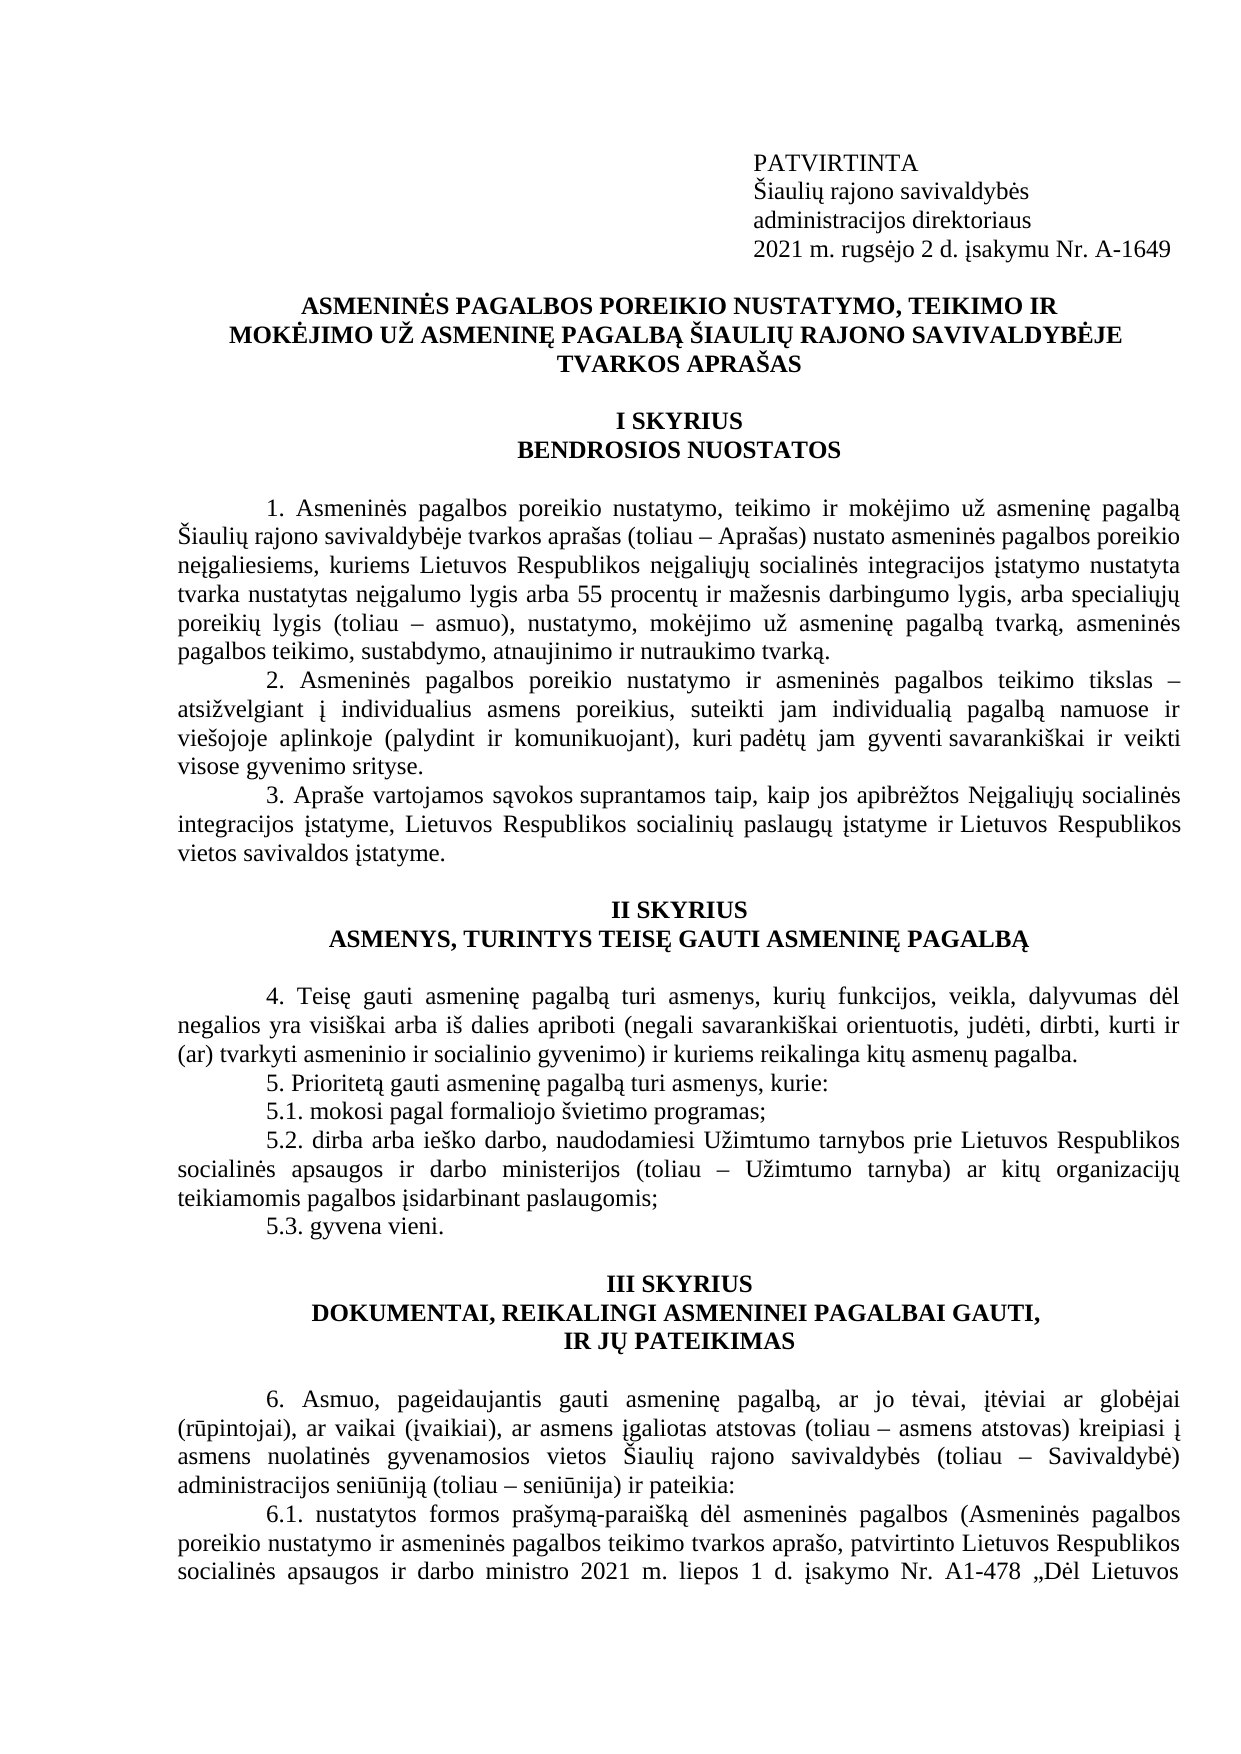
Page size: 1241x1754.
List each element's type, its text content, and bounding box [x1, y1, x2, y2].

text BENDROSIOS NUOSTATOS [177, 435, 1181, 464]
text DOKUMENTAI, REIKALINGI ASMENINEI PAGALBAI GAUTI, [177, 1298, 1181, 1326]
text 5.2. dirba arba ieško darbo, naudodamiesi Užimtumo tarnybos prie Lietuvos Respublikos socialinės apsaugos ir darbo ministerijos (toliau – Užimtumo tarnyba) ar kitų organizacijų teikiamomis pagalbos įsidarbinant paslaugomis; [177, 1125, 1181, 1211]
text 3. Apraše vartojamos sąvokos suprantamos taip, kaip jos apibrėžtos Neįgaliųjų socialinės integracijos įstatyme, Lietuvos Respublikos socialinių paslaugų įstatyme ir Lietuvos Respublikos vietos savivaldos įstatyme. [177, 780, 1181, 866]
text II SKYRIUS [177, 895, 1181, 924]
text III SKYRIUS [177, 1269, 1181, 1298]
text 5. Prioritetą gauti asmeninę pagalbą turi asmenys, kurie: [177, 1068, 1181, 1096]
text I SKYRIUS [177, 406, 1181, 435]
text TVARKOS APRAŠAS [177, 349, 1181, 378]
text 5.1. mokosi pagal formaliojo švietimo programas; [177, 1096, 1181, 1125]
text 1. Asmeninės pagalbos poreikio nustatymo, teikimo ir mokėjimo už asmeninę pagalbą Šiaulių rajono savivaldybėje tvarkos aprašas (toliau – Aprašas) nustato asmeninės pagalbos poreikio neįgaliesiems, kuriems Lietuvos Respublikos neįgaliųjų socialinės integracijos įstatymo nustatyta tvarka nustatytas neįgalumo lygis arba 55 procentų ir mažesnis darbingumo lygis, arba specialiųjų poreikių lygis (toliau – asmuo), nustatymo, mokėjimo už asmeninę pagalbą tvarką, asmeninės pagalbos teikimo, sustabdymo, atnaujinimo ir nutraukimo tvarką. [177, 493, 1181, 665]
text 2021 m. rugsėjo 2 d. įsakymu Nr. A-1649 [753, 234, 1181, 263]
text 6. Asmuo, pageidaujantis gauti asmeninę pagalbą, ar jo tėvai, įtėviai ar globėjai (rūpintojai), ar vaikai (įvaikiai), ar asmens įgaliotas atstovas (toliau – asmens atstovas) kreipiasi į asmens nuolatinės gyvenamosios vietos Šiaulių rajono savivaldybės (toliau – Savivaldybė) administracijos seniūniją (toliau – seniūnija) ir pateikia: [177, 1384, 1181, 1499]
text 5.3. gyvena vieni. [177, 1211, 1181, 1240]
text 2. Asmeninės pagalbos poreikio nustatymo ir asmeninės pagalbos teikimo tikslas – atsižvelgiant į individualius asmens poreikius, suteikti jam individualią pagalbą namuose ir viešojoje aplinkoje (palydint ir komunikuojant), kuri padėtų jam gyventi savarankiškai ir veikti visose gyvenimo srityse. [177, 665, 1181, 780]
text ASMENINĖS PAGALBOS POREIKIO NUSTATYMO, TEIKIMO IR [177, 291, 1181, 320]
text 6.1. nustatytos formos prašymą-paraišką dėl asmeninės pagalbos (Asmeninės pagalbos poreikio nustatymo ir asmeninės pagalbos teikimo tvarkos aprašo, patvirtinto Lietuvos Respublikos socialinės apsaugos ir darbo ministro 2021 m. liepos 1 d. įsakymo Nr. A1-478 „Dėl Lietuvos [177, 1499, 1181, 1585]
text ASMENYS, TURINTYS TEISĘ GAUTI ASMENINĘ PAGALBĄ [177, 924, 1181, 953]
text MOKĖJIMO UŽ ASMENINĘ PAGALBĄ ŠIAULIŲ RAJONO SAVIVALDYBĖJE [177, 320, 1181, 349]
text IR JŲ PATEIKIMAS [177, 1326, 1181, 1355]
text 4. Teisę gauti asmeninę pagalbą turi asmenys, kurių funkcijos, veikla, dalyvumas dėl negalios yra visiškai arba iš dalies apriboti (negali savarankiškai orientuotis, judėti, dirbti, kurti ir (ar) tvarkyti asmeninio ir socialinio gyvenimo) ir kuriems reikalinga kitų asmenų pagalba. [177, 981, 1181, 1068]
text PATVIRTINTA [753, 148, 1181, 176]
text Šiaulių rajono savivaldybės administracijos direktoriaus [753, 176, 1181, 234]
